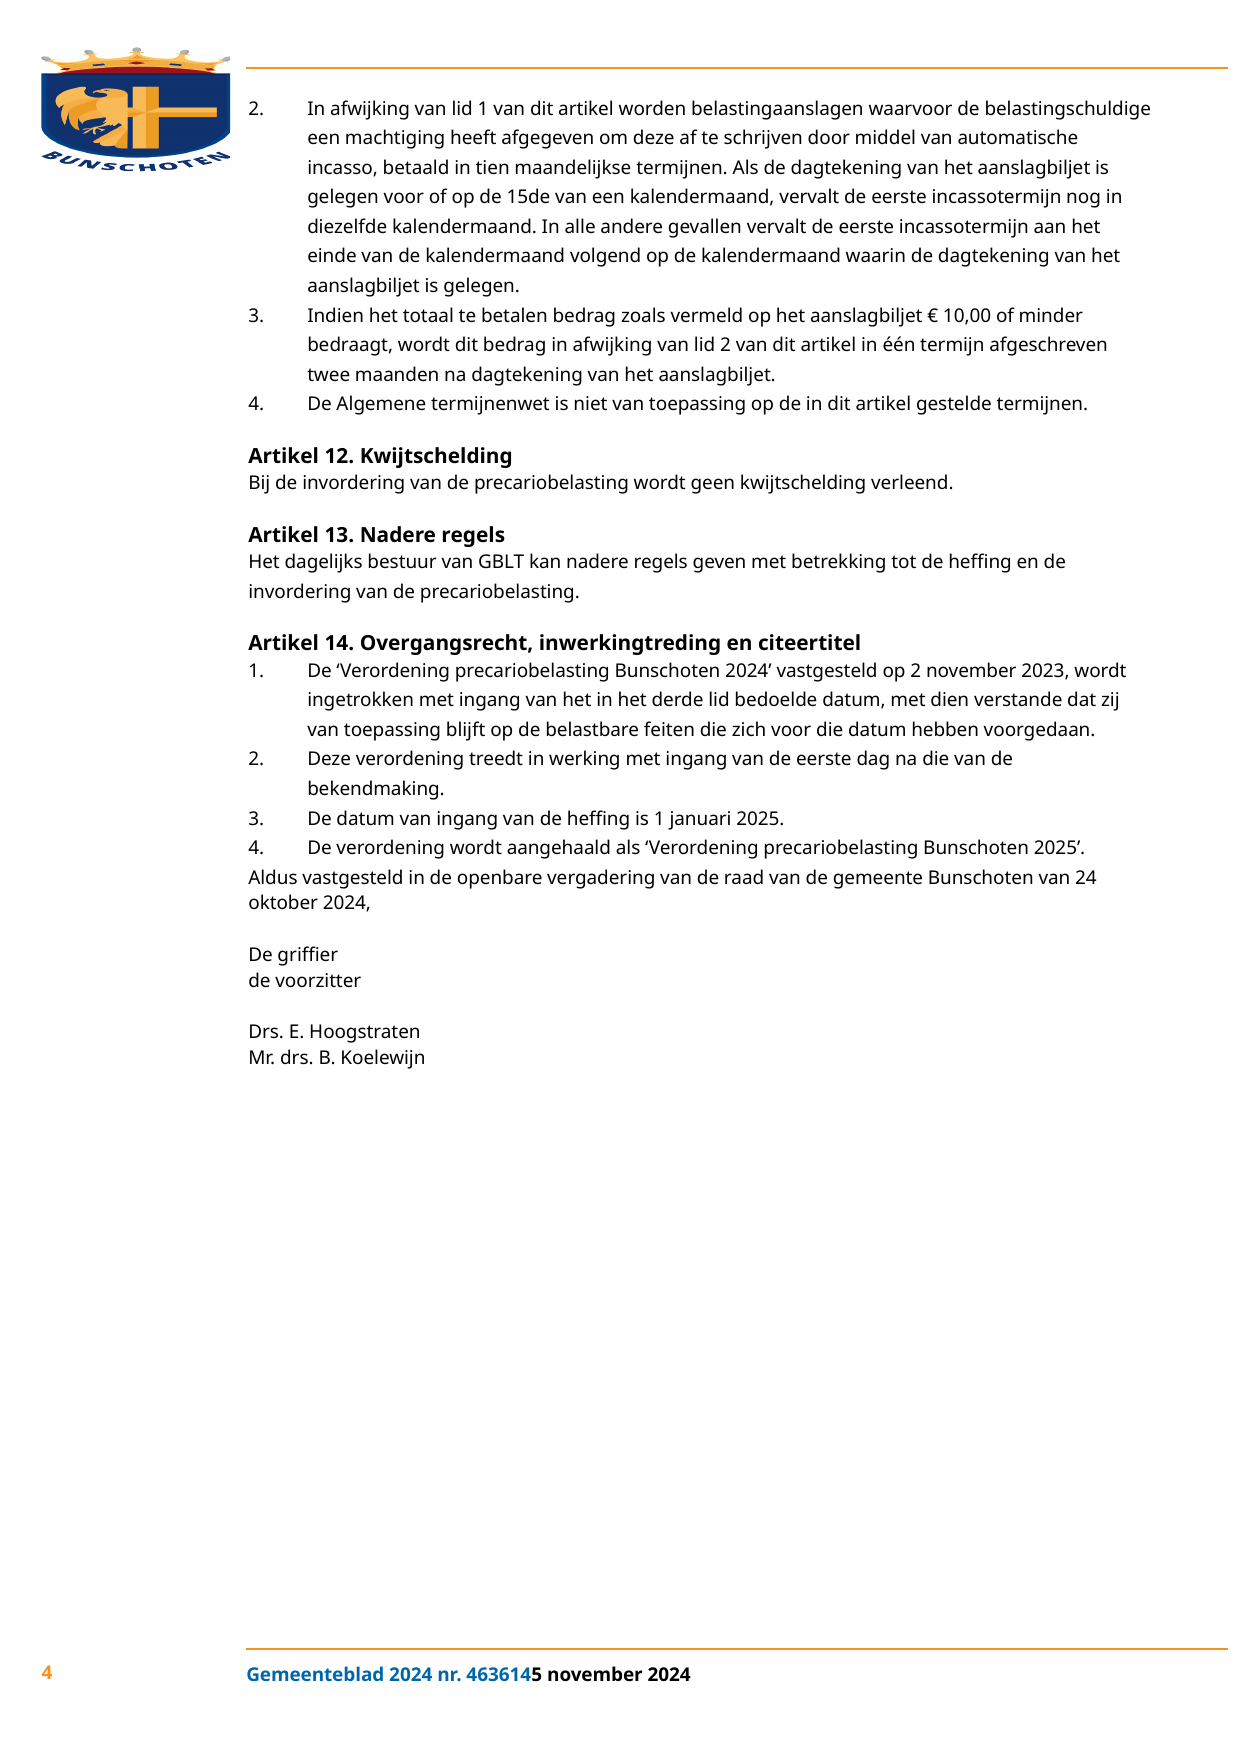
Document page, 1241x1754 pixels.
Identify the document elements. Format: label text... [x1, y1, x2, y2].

text Aldus vastgesteld in de openbare vergadering van de raad van de gemeente Bunschoten van 24 oktober 2024, [248, 864, 1152, 915]
text Artikel 13. Nadere regels [248, 520, 1152, 548]
text Artikel 14. Overgangsrecht, inwerkingtreding en citeertitel [248, 628, 1152, 657]
text Het dagelijks bestuur van GBLT kan nadere regels geven met betrekking tot de heffing en de invordering van de precariobelasting. [248, 548, 1152, 604]
list De verordening wordt aangehaald als ‘Verordening precariobelasting Bunschoten 2025’. [248, 834, 1152, 860]
text de voorzitter [248, 967, 1152, 992]
list De datum van ingang van de heffing is 1 januari 2025. [248, 805, 1152, 830]
list In afwijking van lid 1 van dit artikel worden belastingaanslagen waarvoor de belastingschuldige een machtiging heeft afgegeven om deze af te schrijven door middel van automatische incasso, betaald in tien maandelijkse termijnen. Als de dagtekening van het aanslagbiljet is gelegen voor of op de 15de van een kalendermaand, vervalt de eerste incassotermijn nog in diezelfde kalendermaand. In alle andere gevallen vervalt de eerste incassotermijn aan het einde van de kalendermaand volgend op de kalendermaand waarin de dagtekening van het aanslagbiljet is gelegen. [248, 95, 1152, 298]
text Artikel 12. Kwijtschelding [248, 441, 1152, 469]
text Drs. E. Hoogstraten [248, 1018, 1152, 1044]
picture [41, 47, 231, 172]
list De ‘Verordening precariobelasting Bunschoten 2024’ vastgesteld op 2 november 2023, wordt ingetrokken met ingang van het in het derde lid bedoelde datum, met dien verstande dat zij van toepassing blijft op de belastbare feiten die zich voor die datum hebben voorgedaan. [248, 657, 1152, 742]
list Deze verordening treedt in werking met ingang van de eerste dag na die van de bekendmaking. [248, 746, 1152, 801]
text De griffier [248, 941, 1152, 967]
list De Algemene termijnenwet is niet van toepassing op de in dit artikel gestelde termijnen. [248, 391, 1152, 416]
list Indien het totaal te betalen bedrag zoals vermeld op het aanslagbiljet € 10,00 of minder bedraagt, wordt dit bedrag in afwijking van lid 2 van dit artikel in één termijn afgeschreven twee maanden na dagtekening van het aanslagbiljet. [248, 302, 1152, 387]
text Mr. drs. B. Koelewijn [248, 1044, 1152, 1070]
text Bij de invordering van de precariobelasting wordt geen kwijtschelding verleend. [248, 469, 1152, 495]
